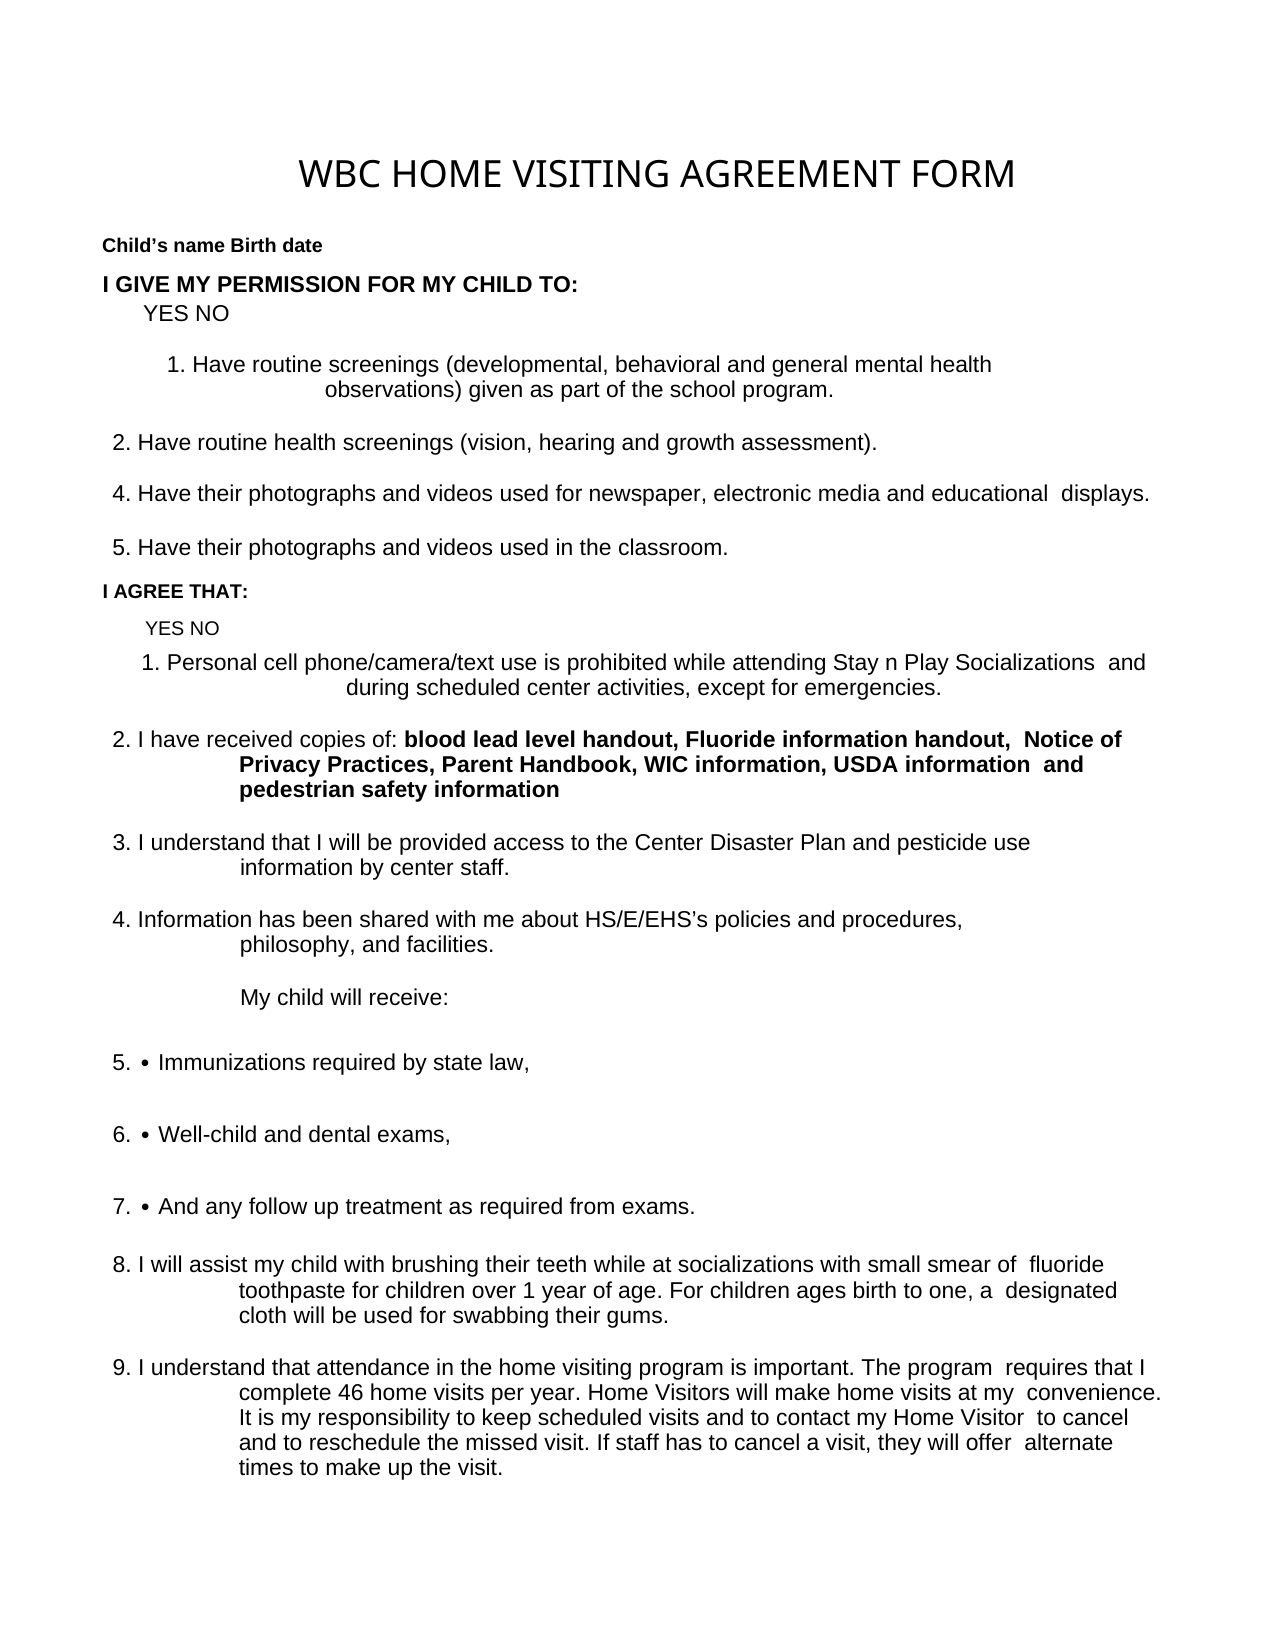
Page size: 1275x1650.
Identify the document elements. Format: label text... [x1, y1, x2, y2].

text I AGREE THAT: [102, 580, 1191, 603]
text 5. ∙ Immunizations required by state law, [112, 1036, 1191, 1083]
text 9. I understand that attendance in the home visiting program is important. The program requires that I complete 46 home visits per year. Home Visitors will make home visits at my convenience. It is my responsibility to keep scheduled visits and to contact my Home Visitor to cancel and to reschedule the missed visit. If staff has to cancel a visit, they will offer alternate times to make up the visit. [112, 1355, 1172, 1480]
text Child’s name Birth date [102, 233, 1191, 256]
text I GIVE MY PERMISSION FOR MY CHILD TO: [102, 271, 1191, 297]
text 2. I have received copies of: blood lead level handout, Fluoride information handout, Notice of Privacy Practices, Parent Handbook, WIC information, USDA information and pedestrian safety information [112, 727, 1141, 803]
text 1. Have routine screenings (developmental, behavioral and general mental health observations) given as part of the school program. [114, 352, 1045, 402]
text WBC HOME VISITING AGREEMENT FORM [87, 147, 1016, 198]
text 8. I will assist my child with brushing their teeth while at socializations with small smear of fluoride toothpaste for children over 1 year of age. For children ages birth to one, a designated cloth will be used for swabbing their gums. [112, 1253, 1123, 1328]
text YES NO [145, 617, 1191, 639]
text 6. ∙ Well-child and dental exams, [112, 1108, 1191, 1155]
text 2. Have routine health screenings (vision, hearing and growth assessment). [112, 429, 1191, 456]
text 7. ∙ And any follow up treatment as required from exams. [112, 1181, 1191, 1227]
text 3. I understand that I will be provided access to the Center Disaster Plan and pesticide use information by center staff. [112, 830, 1137, 880]
text 4. Information has been shared with me about HS/E/EHS’s policies and procedures, philosophy, and facilities. [112, 907, 1070, 957]
text 1. Personal cell phone/camera/text use is prohibited while attending Stay n Play Socializations and during scheduled center activities, except for emergencies. [114, 651, 1174, 701]
text YES NO [143, 300, 1191, 327]
text My child will receive: [240, 984, 1191, 1010]
text 5. Have their photographs and videos used in the classroom. [112, 533, 1191, 560]
text 4. Have their photographs and videos used for newspaper, electronic media and educational displays. [112, 481, 1156, 506]
